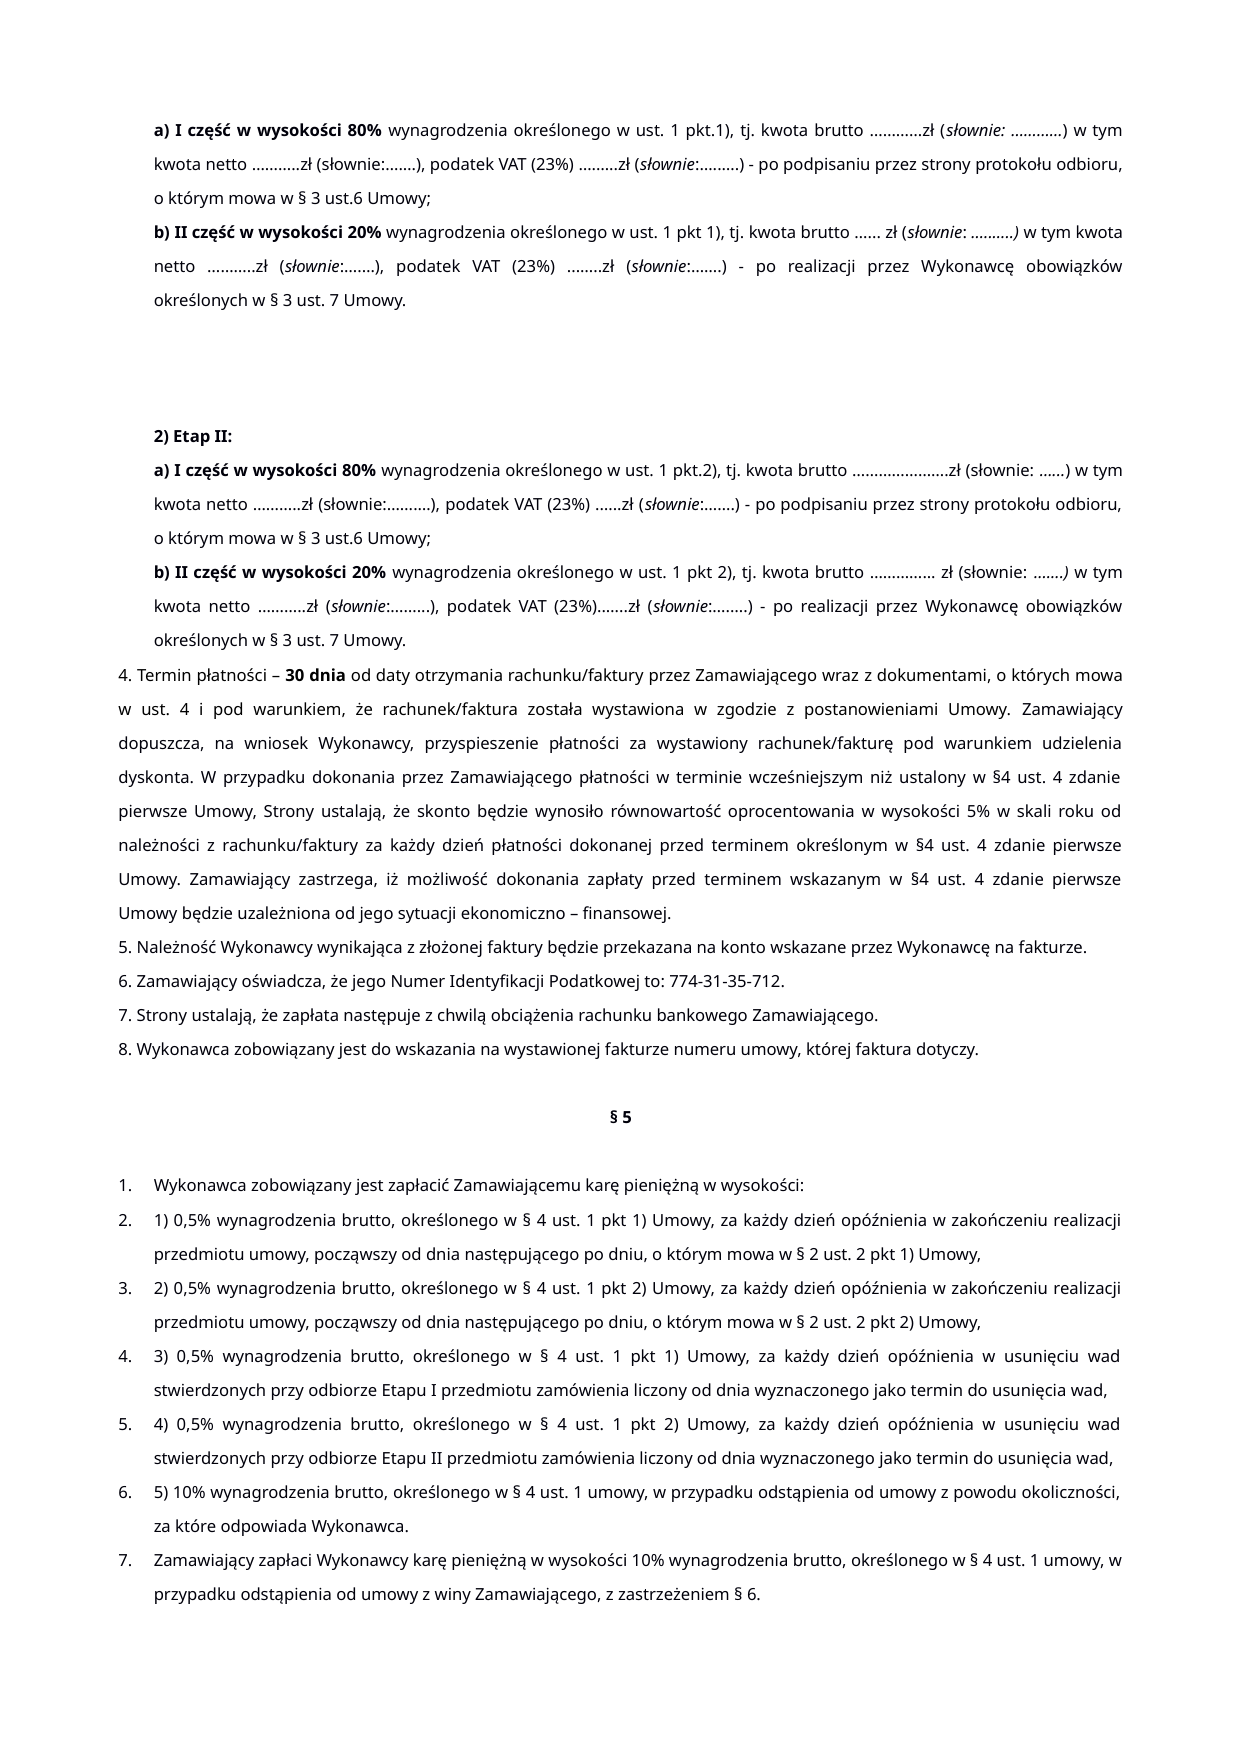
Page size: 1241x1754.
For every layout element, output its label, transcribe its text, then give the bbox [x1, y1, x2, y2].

text a) I część w wysokości 80% wynagrodzenia określonego w ust. 1 pkt.1), tj. kwota brutto …………zł (słownie: …………) w tym kwota netto ………..zł (słownie:….…), podatek VAT (23%) ….…..zł (słownie:…..….) - po podpisaniu przez strony protokołu odbioru, o którym mowa w § 3 ust.6 Umowy; [153, 118, 1123, 209]
list 6. Zamawiający oświadcza, że jego Numer Identyfikacji Podatkowej to: 774-31-35-712. [118, 970, 1123, 992]
list Wykonawca zobowiązany jest zapłacić Zamawiającemu karę pieniężną w wysokości: [118, 1174, 1123, 1197]
list 4. Termin płatności – 30 dnia od daty otrzymania rachunku/faktury przez Zamawiającego wraz z dokumentami, o których mowa w ust. 4 i pod warunkiem, że rachunek/faktura została wystawiona w zgodzie z postanowieniami Umowy. Zamawiający dopuszcza, na wniosek Wykonawcy, przyspieszenie płatności za wystawiony rachunek/fakturę pod warunkiem udzielenia dyskonta. W przypadku dokonania przez Zamawiającego płatności w terminie wcześniejszym niż ustalony w §4 ust. 4 zdanie pierwsze Umowy, Strony ustalają, że skonto będzie wynosiło równowartość oprocentowania w wysokości 5% w skali roku od należności z rachunku/faktury za każdy dzień płatności dokonanej przed terminem określonym w §4 ust. 4 zdanie pierwsze Umowy. Zamawiający zastrzega, iż możliwość dokonania zapłaty przed terminem wskazanym w §4 ust. 4 zdanie pierwsze Umowy będzie uzależniona od jego sytuacji ekonomiczno – finansowej. [118, 663, 1123, 924]
list 5. Należność Wykonawcy wynikająca z złożonej faktury będzie przekazana na konto wskazane przez Wykonawcę na fakturze. [118, 936, 1123, 958]
list 8. Wykonawca zobowiązany jest do wskazania na wystawionej fakturze numeru umowy, której faktura dotyczy. [118, 1038, 1123, 1061]
text a) I część w wysokości 80% wynagrodzenia określonego w ust. 1 pkt.2), tj. kwota brutto ………………….zł (słownie: …...) w tym kwota netto ………..zł (słownie:…….…), podatek VAT (23%) .…..zł (słownie:…….) - po podpisaniu przez strony protokołu odbioru, o którym mowa w § 3 ust.6 Umowy; [153, 459, 1123, 549]
list 7. Strony ustalają, że zapłata następuje z chwilą obciążenia rachunku bankowego Zamawiającego. [118, 1004, 1123, 1026]
text 2) Etap II: [153, 425, 1123, 447]
text b) II część w wysokości 20% wynagrodzenia określonego w ust. 1 pkt 2), tj. kwota brutto …………... zł (słownie: .…...) w tym kwota netto ………..zł (słownie:……...), podatek VAT (23%)..…..zł (słownie:….….) - po realizacji przez Wykonawcę obowiązków określonych w § 3 ust. 7 Umowy. [153, 561, 1123, 652]
text b) II część w wysokości 20% wynagrodzenia określonego w ust. 1 pkt 1), tj. kwota brutto …... zł (słownie: .….…..) w tym kwota netto ………..zł (słownie:….…), podatek VAT (23%) ...…..zł (słownie:…….) - po realizacji przez Wykonawcę obowiązków określonych w § 3 ust. 7 Umowy. [153, 220, 1123, 311]
text § 5 [118, 1106, 1123, 1129]
